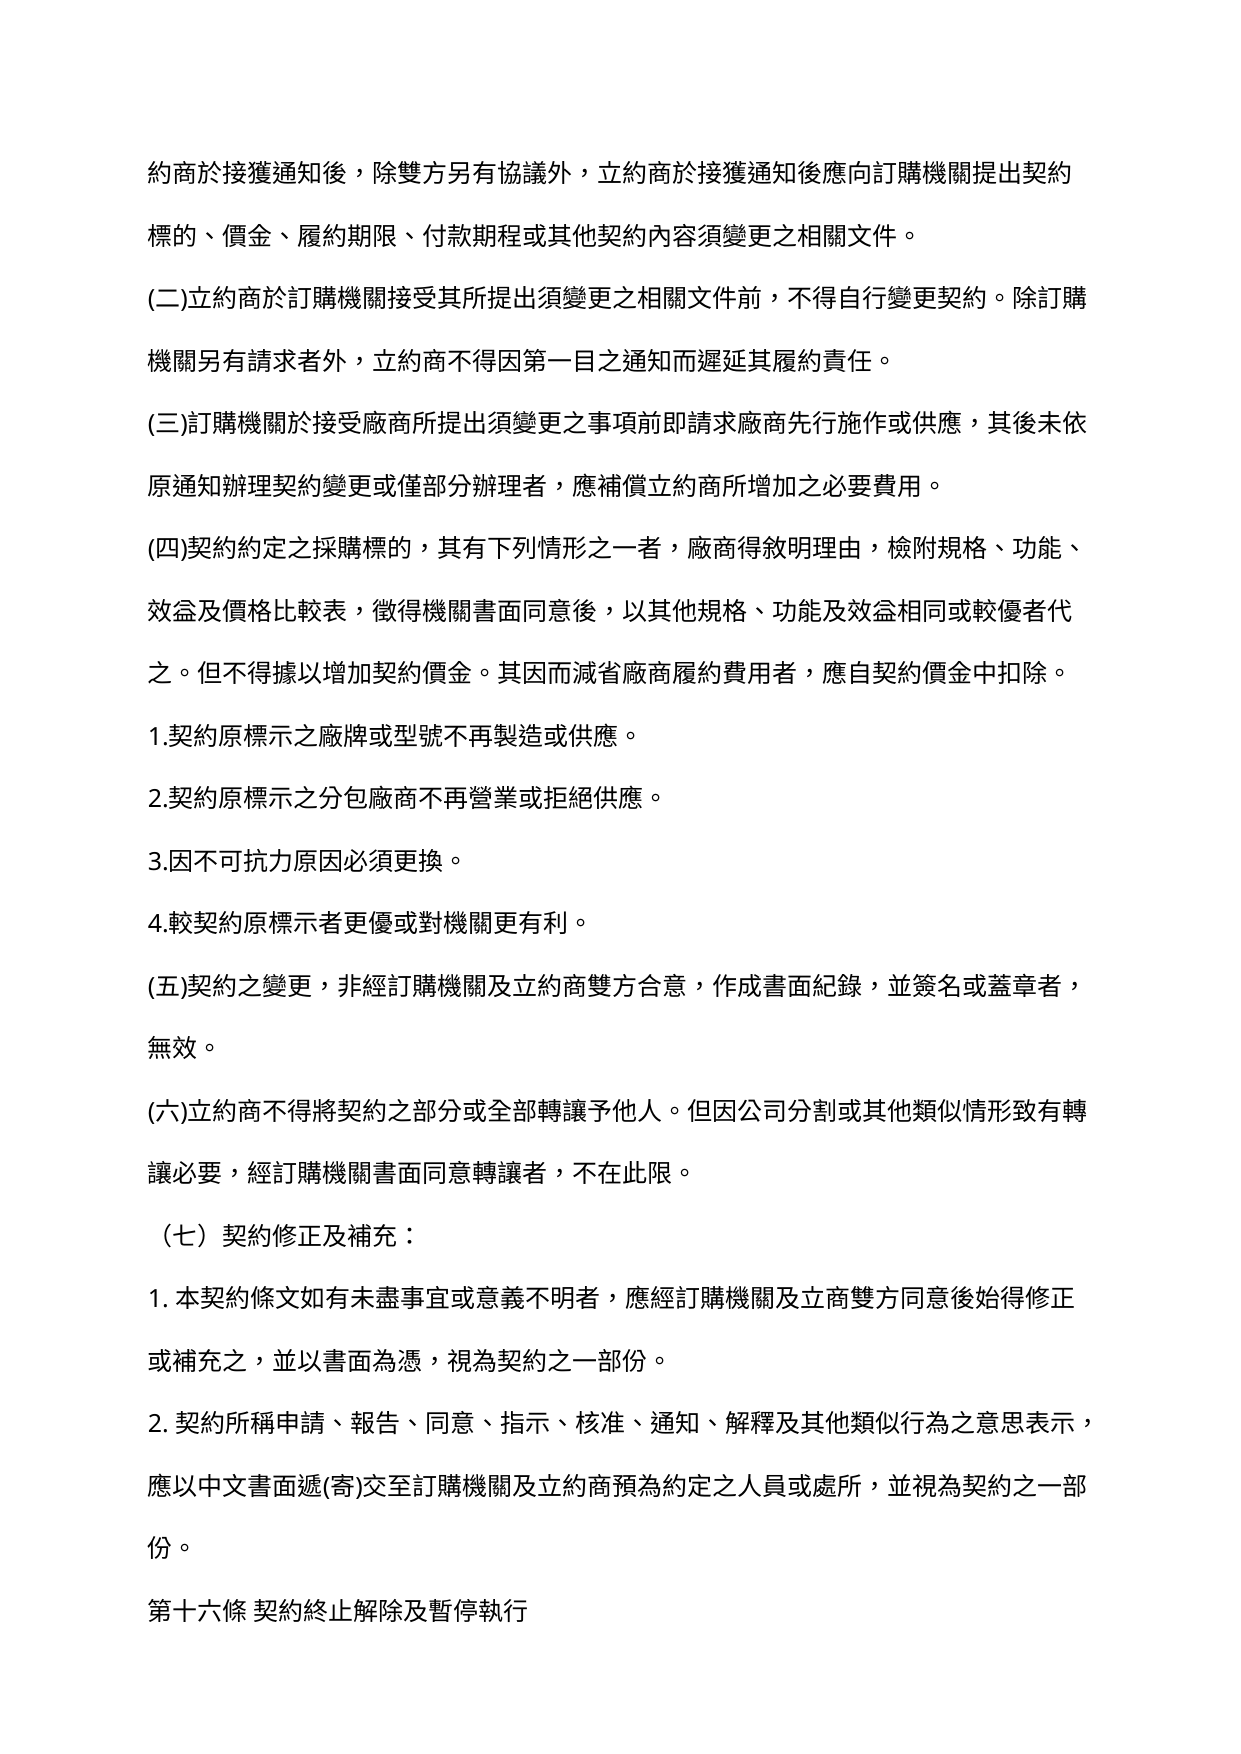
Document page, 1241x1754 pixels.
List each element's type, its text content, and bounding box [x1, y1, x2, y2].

text （七）契約修正及補充： [148, 1192, 1092, 1255]
text 2.契約原標示之分包廠商不再營業或拒絕供應。 [148, 755, 1092, 817]
text (六)立約商不得將契約之部分或全部轉讓予他人。但因公司分割或其他類似情形致有轉讓必要，經訂購機關書面同意轉讓者，不在此限。 [148, 1067, 1092, 1192]
text 4.較契約原標示者更優或對機關更有利。 [148, 880, 1092, 942]
text (三)訂購機關於接受廠商所提出須變更之事項前即請求廠商先行施作或供應，其後未依原通知辦理契約變更或僅部分辦理者，應補償立約商所增加之必要費用。 [148, 380, 1092, 505]
text 2. 契約所稱申請、報告、同意、指示、核准、通知、解釋及其他類似行為之意思表示，應以中文書面遞(寄)交至訂購機關及立約商預為約定之人員或處所，並視為契約之一部份。 [148, 1380, 1092, 1567]
text (四)契約約定之採購標的，其有下列情形之一者，廠商得敘明理由，檢附規格、功能、效益及價格比較表，徵得機關書面同意後，以其他規格、功能及效益相同或較優者代之。但不得據以增加契約價金。其因而減省廠商履約費用者，應自契約價金中扣除。 [148, 505, 1092, 692]
text (二)立約商於訂購機關接受其所提出須變更之相關文件前，不得自行變更契約。除訂購機關另有請求者外，立約商不得因第一目之通知而遲延其履約責任。 [148, 255, 1092, 380]
text 約商於接獲通知後，除雙方另有協議外，立約商於接獲通知後應向訂購機關提出契約標的、價金、履約期限、付款期程或其他契約內容須變更之相關文件。 [148, 130, 1092, 255]
text 1. 本契約條文如有未盡事宜或意義不明者，應經訂購機關及立商雙方同意後始得修正或補充之，並以書面為憑，視為契約之一部份。 [148, 1255, 1092, 1380]
text (五)契約之變更，非經訂購機關及立約商雙方合意，作成書面紀錄，並簽名或蓋章者，無效。 [148, 942, 1092, 1067]
text 第十六條 契約終止解除及暫停執行 [148, 1567, 1092, 1630]
text 1.契約原標示之廠牌或型號不再製造或供應。 [148, 692, 1092, 755]
text 3.因不可抗力原因必須更換。 [148, 817, 1092, 880]
